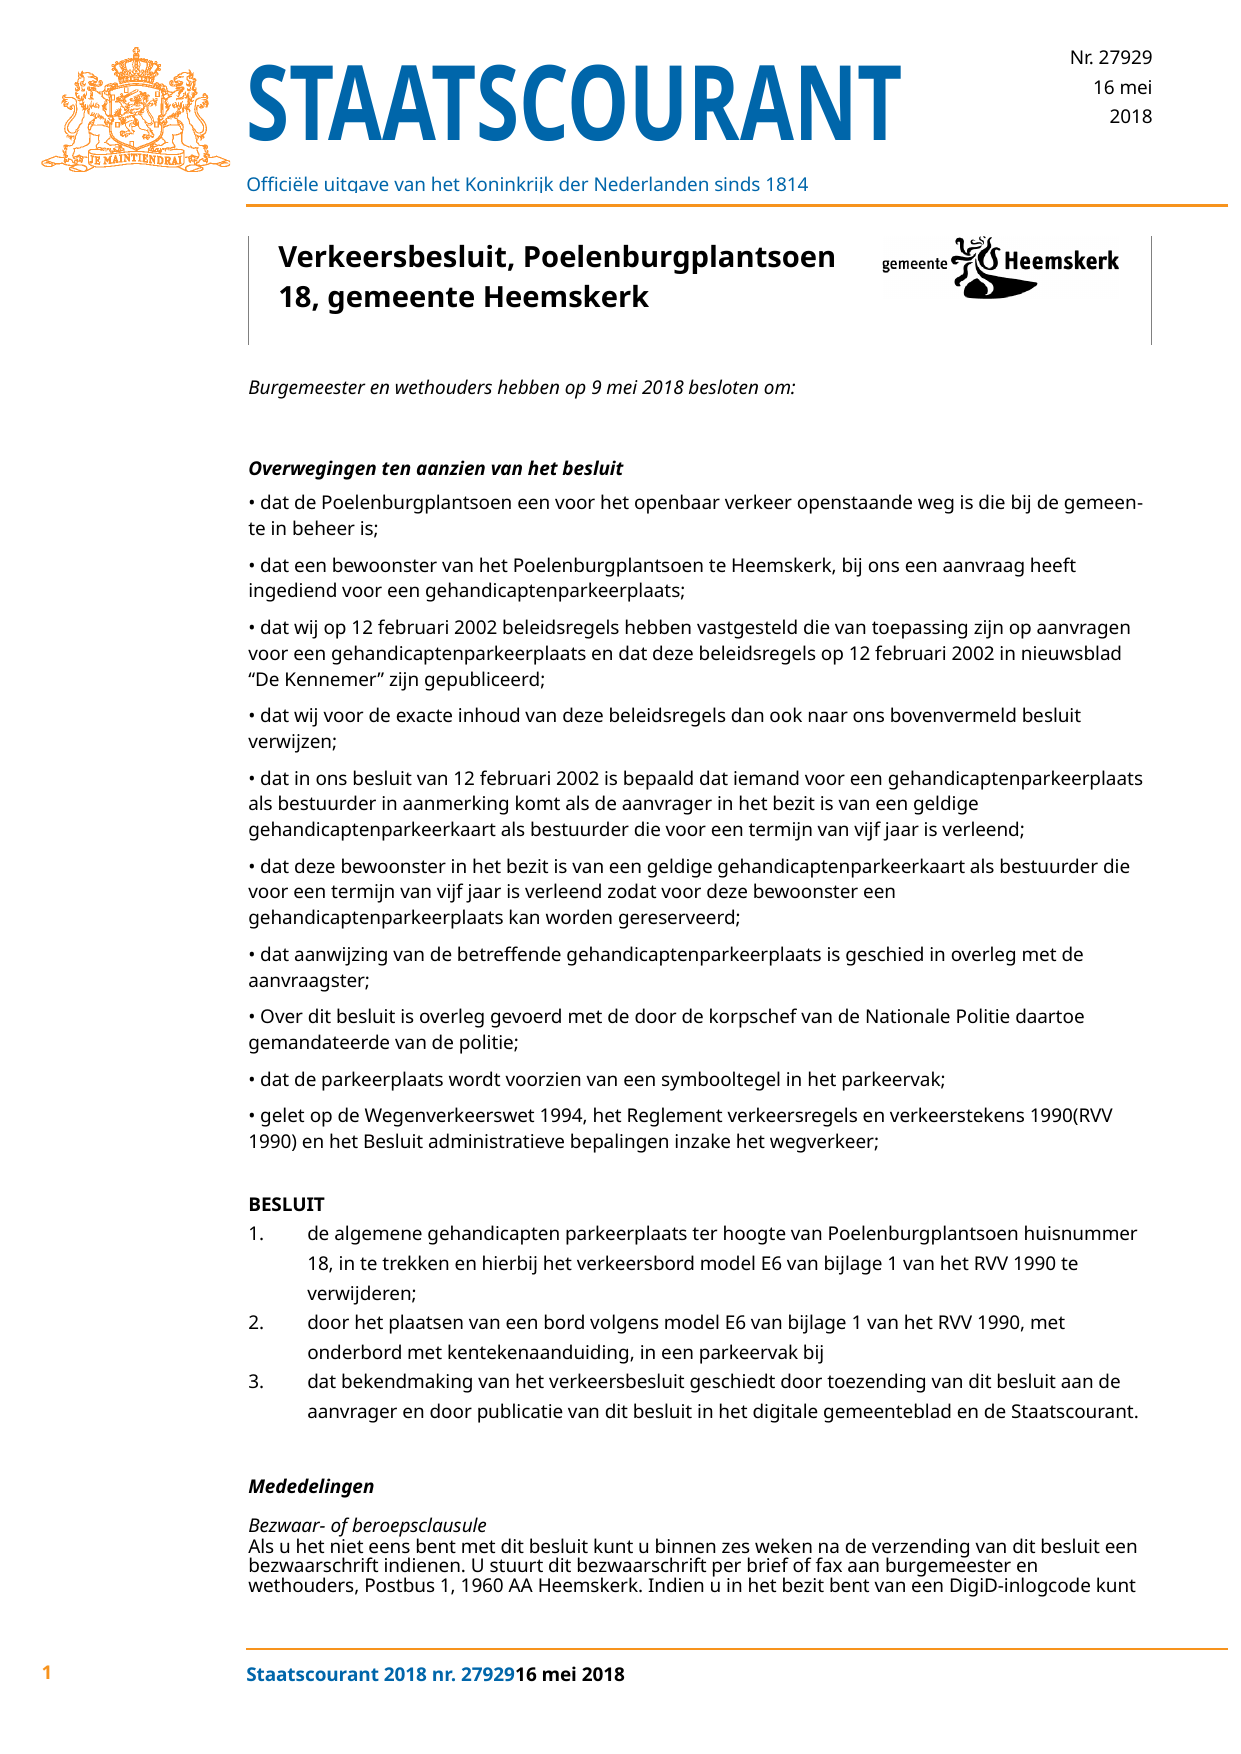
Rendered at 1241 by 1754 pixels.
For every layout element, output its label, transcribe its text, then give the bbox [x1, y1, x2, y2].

text • dat deze bewoonster in het bezit is van een geldige gehandicaptenparkeerkaart als bestuurder die voor een termijn van vijf jaar is verleend zodat voor deze bewoonster een gehandicaptenparkeerplaats kan worden gereserveerd; [248, 853, 1152, 930]
text Als u het niet eens bent met dit besluit kunt u binnen zes weken na de verzending van dit besluit een bezwaarschrift indienen. U stuurt dit bezwaarschrift per brief of fax aan burgemeester en wethouders, Postbus 1, 1960 AA Heemskerk. Indien u in het bezit bent van een DigiD-inlogcode kunt [248, 1538, 1152, 1596]
text Bezwaar- of beroepsclausule [248, 1512, 1152, 1538]
table_header [850, 236, 1151, 345]
text • dat in ons besluit van 12 februari 2002 is bepaald dat iemand voor een gehandicaptenparkeerplaats als bestuurder in aanmerking komt als de aanvrager in het bezit is van een geldige gehandicaptenparkeerkaart als bestuurder die voor een termijn van vijf jaar is verleend; [248, 765, 1152, 842]
picture [41, 47, 231, 172]
text • dat een bewoonster van het Poelenburgplantsoen te Heemskerk, bij ons een aanvraag heeft ingediend voor een gehandicaptenparkeerplaats; [248, 552, 1152, 603]
text Overwegingen ten aanzien van het besluit [248, 456, 1152, 481]
text • dat wij voor de exacte inhoud van deze beleidsregels dan ook naar ons bovenvermeld besluit verwijzen; [248, 702, 1152, 754]
text • Over dit besluit is overleg gevoerd met de door de korpschef van de Nationale Politie daartoe gemandateerde van de politie; [248, 1003, 1152, 1055]
text • gelet op de Wegenverkeerswet 1994, het Reglement verkeersregels en verkeerstekens 1990(RVV 1990) en het Besluit administratieve bepalingen inzake het wegverkeer; [248, 1103, 1152, 1154]
list de algemene gehandicapten parkeerplaats ter hoogte van Poelenburgplantsoen huisnummer 18, in te trekken en hierbij het verkeersbord model E6 van bijlage 1 van het RVV 1990 te verwijderen; [248, 1221, 1152, 1306]
text Mededelingen [248, 1473, 1152, 1499]
text • dat de Poelenburgplantsoen een ­voor het openbaar verkeer openstaande weg is die bij de gemeen­te in beheer is; [248, 489, 1152, 541]
text • dat de parkeerplaats wordt voorzien van een symbooltegel in het parkeervak; [248, 1066, 1152, 1092]
list dat bekendmaking van het verkeersbesluit geschiedt door toezending van dit besluit aan de aanvrager en door publicatie van dit besluit in het digitale gemeenteblad en de Staatscourant. [248, 1368, 1152, 1424]
table_header Verkeersbesluit, Poelenburgplantsoen 18, gemeente Heemskerk [249, 236, 850, 345]
picture [882, 236, 1119, 299]
text Burgemeester en wethouders hebben op 9 mei 2018 besloten om: [248, 374, 1152, 400]
text BESLUIT [248, 1191, 1152, 1217]
list door het plaatsen van een bord volgens model E6 van bijlage 1 van het RVV 1990, met onderbord met kentekenaanduiding, in een parkeervak bij [248, 1309, 1152, 1365]
text • dat wij op 12 februari 2002 beleidsregels hebben vastgesteld die van toepassing zijn op aanvragen voor een gehandicaptenparkeerplaats en dat deze beleidsregels op 12 februari 2002 in nieuwsblad “De Kennemer” zijn gepubliceerd; [248, 614, 1152, 692]
text • dat aanwijzing van de betreffende gehandicaptenparkeerplaats is geschied in overleg met de aanvraagster; [248, 941, 1152, 993]
